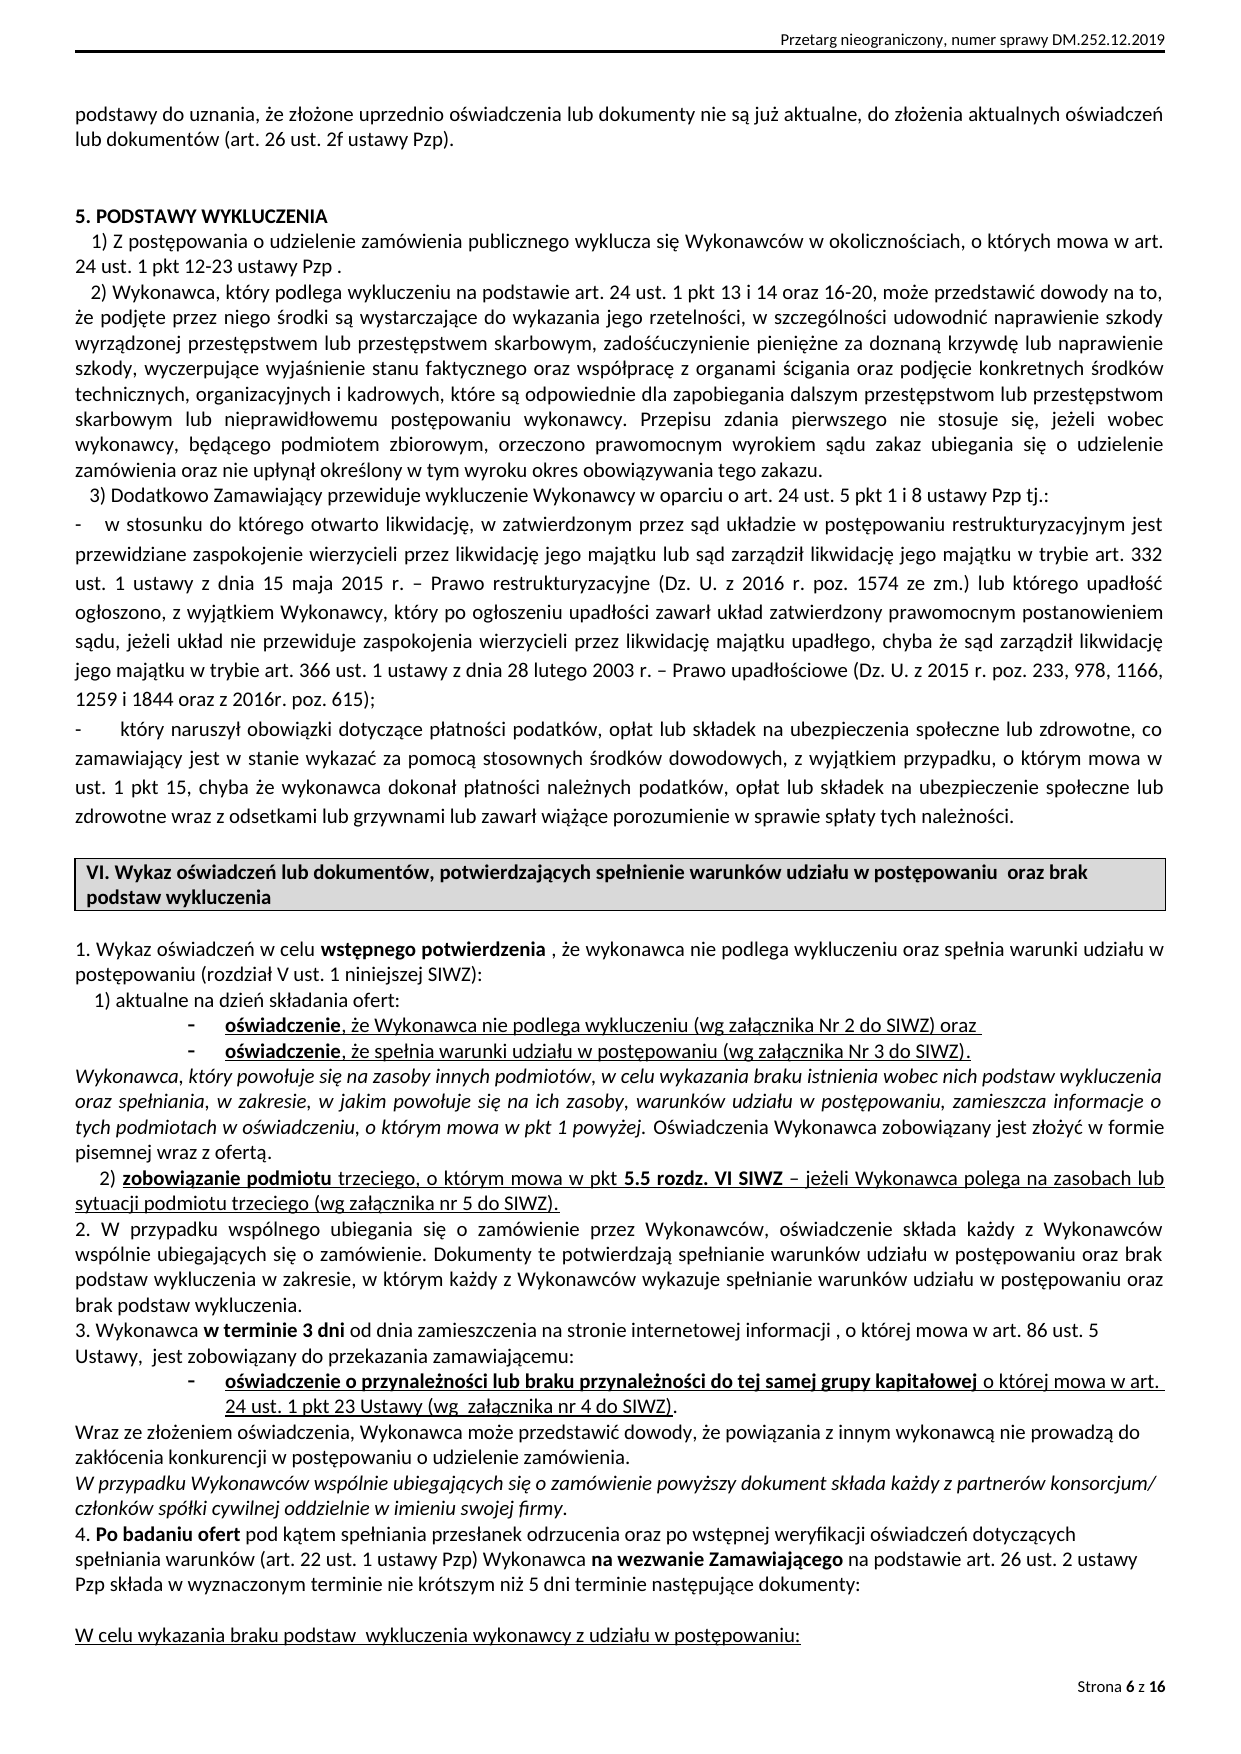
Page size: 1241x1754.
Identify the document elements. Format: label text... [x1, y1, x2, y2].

text 1. Wykaz oświadczeń w celu wstępnego potwierdzenia , że wykonawca nie podlega wykluczeniu oraz spełnia warunki udziału w postępowaniu (rozdział V ust. 1 niniejszej SIWZ): [75, 936, 1165, 987]
text 1) aktualne na dzień składania ofert: [75, 987, 1165, 1012]
text - który naruszył obowiązki dotyczące płatności podatków, opłat lub składek na ubezpieczenia społeczne lub zdrowotne, co zamawiający jest w stanie wykazać za pomocą stosownych środków dowodowych, z wyjątkiem przypadku, o którym mowa w ust. 1 pkt 15, chyba że wykonawca dokonał płatności należnych podatków, opłat lub składek na ubezpieczenie społeczne lub zdrowotne wraz z odsetkami lub grzywnami lub zawarł wiążące porozumienie w sprawie spłaty tych należności. [75, 716, 1165, 829]
text podstawy do uznania, że złożone uprzednio oświadczenia lub dokumenty nie są już aktualne, do złożenia aktualnych oświadczeń lub dokumentów (art. 26 ust. 2f ustawy Pzp). [75, 101, 1165, 152]
table_header VI. Wykaz oświadczeń lub dokumentów, potwierdzających spełnienie warunków udziału w postępowaniu oraz brak podstaw wykluczenia [76, 859, 1165, 910]
text Wraz ze złożeniem oświadczenia, Wykonawca może przedstawić dowody, że powiązania z innym wykonawcą nie prowadzą do zakłócenia konkurencji w postępowaniu o udzielenie zamówienia. [75, 1419, 1165, 1470]
list oświadczenie, że spełnia warunki udziału w postępowaniu (wg załącznika Nr 3 do SIWZ). [187, 1038, 1165, 1063]
text 2) Wykonawca, który podlega wykluczeniu na podstawie art. 24 ust. 1 pkt 13 i 14 oraz 16-20, może przedstawić dowody na to, że podjęte przez niego środki są wystarczające do wykazania jego rzetelności, w szczególności udowodnić naprawienie szkody wyrządzonej przestępstwem lub przestępstwem skarbowym, zadośćuczynienie pieniężne za doznaną krzywdę lub naprawienie szkody, wyczerpujące wyjaśnienie stanu faktycznego oraz współpracę z organami ścigania oraz podjęcie konkretnych środków technicznych, organizacyjnych i kadrowych, które są odpowiednie dla zapobiegania dalszym przestępstwom lub przestępstwom skarbowym lub nieprawidłowemu postępowaniu wykonawcy. Przepisu zdania pierwszego nie stosuje się, jeżeli wobec wykonawcy, będącego podmiotem zbiorowym, orzeczono prawomocnym wyrokiem sądu zakaz ubiegania się o udzielenie zamówienia oraz nie upłynął określony w tym wyroku okres obowiązywania tego zakazu. [75, 279, 1165, 482]
text - w stosunku do którego otwarto likwidację, w zatwierdzonym przez sąd układzie w postępowaniu restrukturyzacyjnym jest przewidziane zaspokojenie wierzycieli przez likwidację jego majątku lub sąd zarządził likwidację jego majątku w trybie art. 332 ust. 1 ustawy z dnia 15 maja 2015 r. – Prawo restrukturyzacyjne (Dz. U. z 2016 r. poz. 1574 ze zm.) lub którego upadłość ogłoszono, z wyjątkiem Wykonawcy, który po ogłoszeniu upadłości zawarł układ zatwierdzony prawomocnym postanowieniem sądu, jeżeli układ nie przewiduje zaspokojenia wierzycieli przez likwidację majątku upadłego, chyba że sąd zarządził likwidację jego majątku w trybie art. 366 ust. 1 ustawy z dnia 28 lutego 2003 r. – Prawo upadłościowe (Dz. U. z 2015 r. poz. 233, 978, 1166, 1259 i 1844 oraz z 2016r. poz. 615); [75, 512, 1165, 712]
text 5. PODSTAWY WYKLUCZENIA [75, 203, 1165, 228]
text 3) Dodatkowo Zamawiający przewiduje wykluczenie Wykonawcy w oparciu o art. 24 ust. 5 pkt 1 i 8 ustawy Pzp tj.: [75, 482, 1165, 508]
text 4. Po badaniu ofert pod kątem spełniania przesłanek odrzucenia oraz po wstępnej weryfikacji oświadczeń dotyczących spełniania warunków (art. 22 ust. 1 ustawy Pzp) Wykonawca na wezwanie Zamawiającego na podstawie art. 26 ust. 2 ustawy Pzp składa w wyznaczonym terminie nie krótszym niż 5 dni terminie następujące dokumenty: [75, 1521, 1165, 1597]
text W przypadku Wykonawców wspólnie ubiegających się o zamówienie powyższy dokument składa każdy z partnerów konsorcjum/ członków spółki cywilnej oddzielnie w imieniu swojej firmy. [75, 1470, 1165, 1521]
text 2) zobowiązanie podmiotu trzeciego, o którym mowa w pkt 5.5 rozdz. VI SIWZ – jeżeli Wykonawca polega na zasobach lub sytuacji podmiotu trzeciego (wg załącznika nr 5 do SIWZ). [75, 1165, 1165, 1216]
list oświadczenie o przynależności lub braku przynależności do tej samej grupy kapitałowej o której mowa w art. 24 ust. 1 pkt 23 Ustawy (wg załącznika nr 4 do SIWZ). [187, 1368, 1165, 1419]
list oświadczenie, że Wykonawca nie podlega wykluczeniu (wg załącznika Nr 2 do SIWZ) oraz [187, 1012, 1165, 1038]
text 3. Wykonawca w terminie 3 dni od dnia zamieszczenia na stronie internetowej informacji , o której mowa w art. 86 ust. 5 Ustawy, jest zobowiązany do przekazania zamawiającemu: [75, 1317, 1165, 1368]
text 1) Z postępowania o udzielenie zamówienia publicznego wyklucza się Wykonawców w okolicznościach, o których mowa w art. 24 ust. 1 pkt 12-23 ustawy Pzp . [75, 228, 1165, 279]
text Wykonawca, który powołuje się na zasoby innych podmiotów, w celu wykazania braku istnienia wobec nich podstaw wykluczenia oraz spełniania, w zakresie, w jakim powołuje się na ich zasoby, warunków udziału w postępowaniu, zamieszcza informacje o tych podmiotach w oświadczeniu, o którym mowa w pkt 1 powyżej. Oświadczenia Wykonawca zobowiązany jest złożyć w formie pisemnej wraz z ofertą. [75, 1063, 1165, 1165]
text W celu wykazania braku podstaw wykluczenia wykonawcy z udziału w postępowaniu: [75, 1622, 1165, 1648]
text 2. W przypadku wspólnego ubiegania się o zamówienie przez Wykonawców, oświadczenie składa każdy z Wykonawców wspólnie ubiegających się o zamówienie. Dokumenty te potwierdzają spełnianie warunków udziału w postępowaniu oraz brak podstaw wykluczenia w zakresie, w którym każdy z Wykonawców wykazuje spełnianie warunków udziału w postępowaniu oraz brak podstaw wykluczenia. [75, 1216, 1165, 1317]
